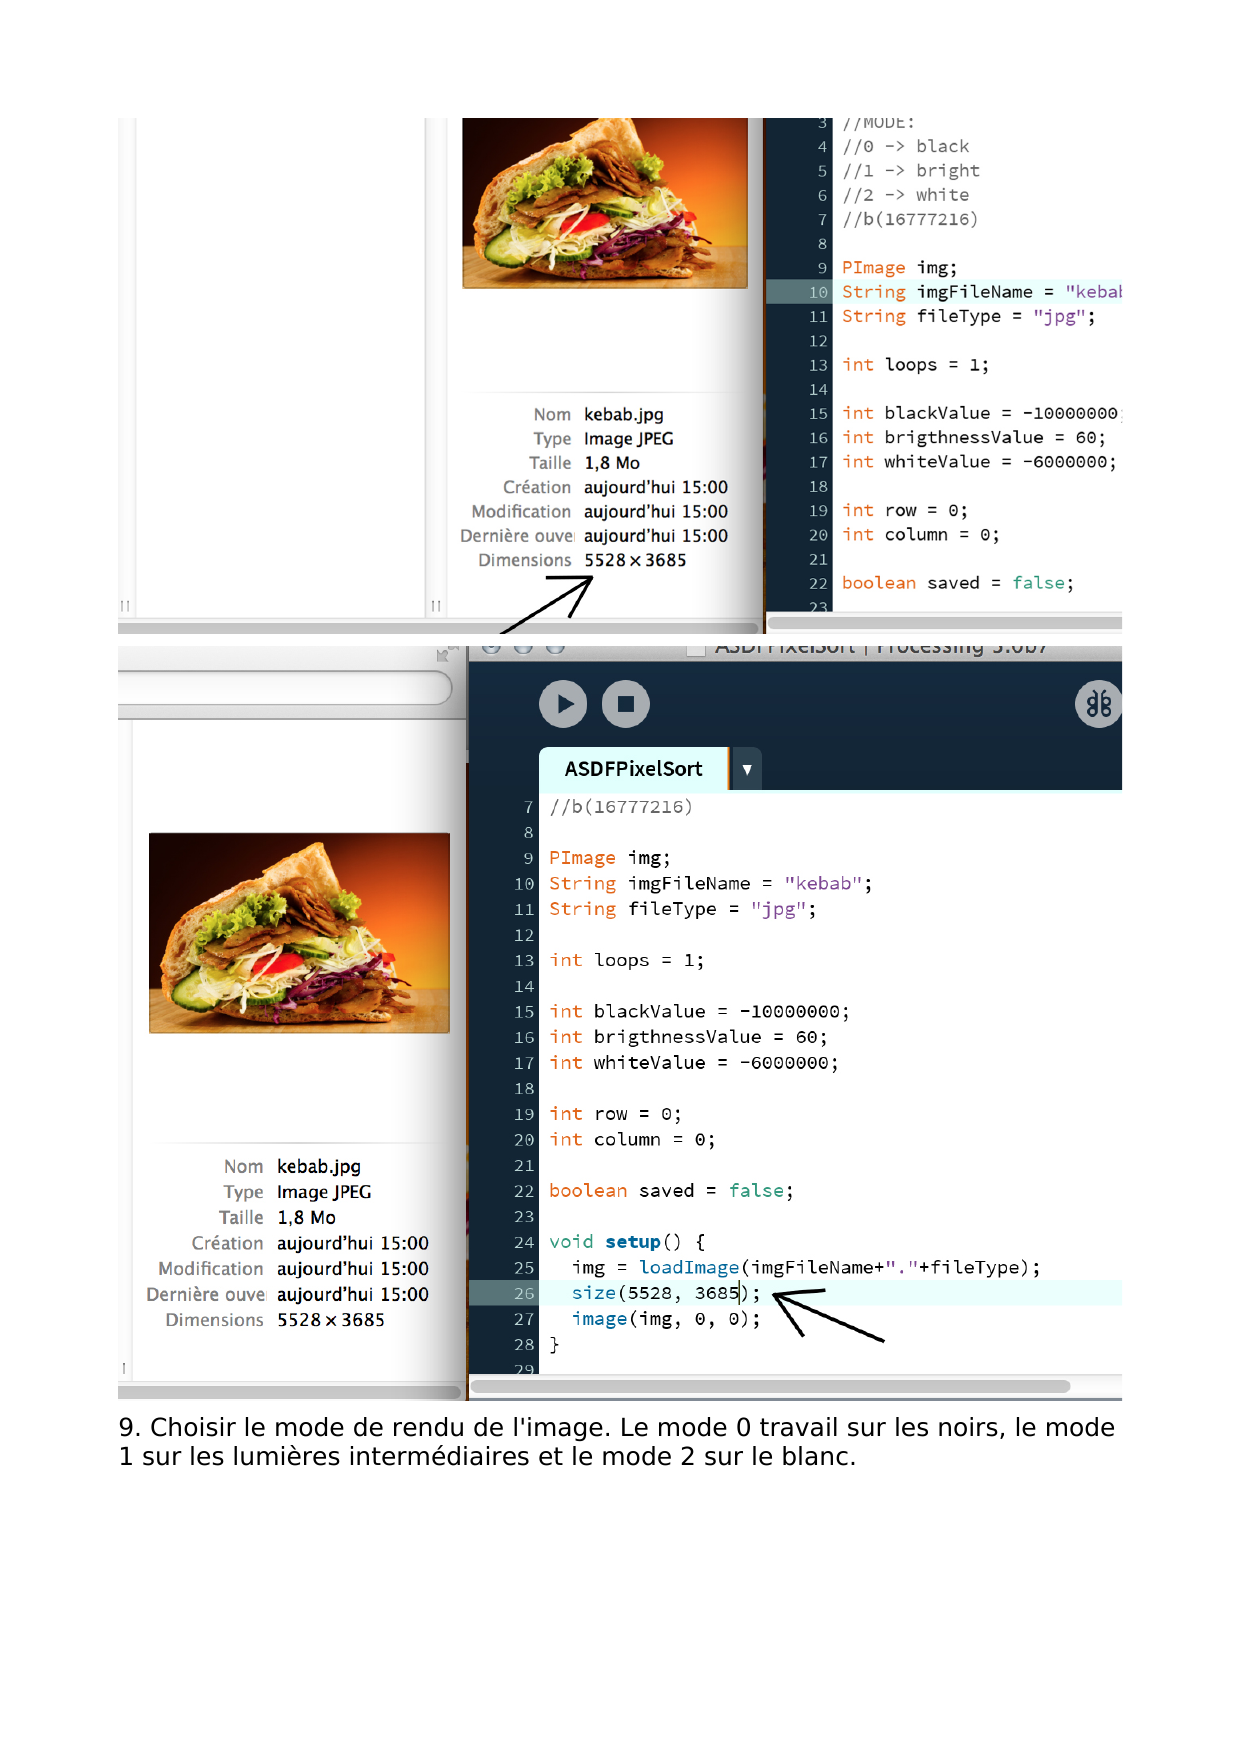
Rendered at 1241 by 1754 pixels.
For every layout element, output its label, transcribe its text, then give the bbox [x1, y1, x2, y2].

picture [118, 118, 1123, 634]
text 9. Choisir le mode de rendu de l'image. Le mode 0 travail sur les noirs, le mode 1 sur les lumières intermédiaires et le mode 2 sur le blanc. [118, 1413, 1122, 1471]
picture [118, 646, 1123, 1401]
